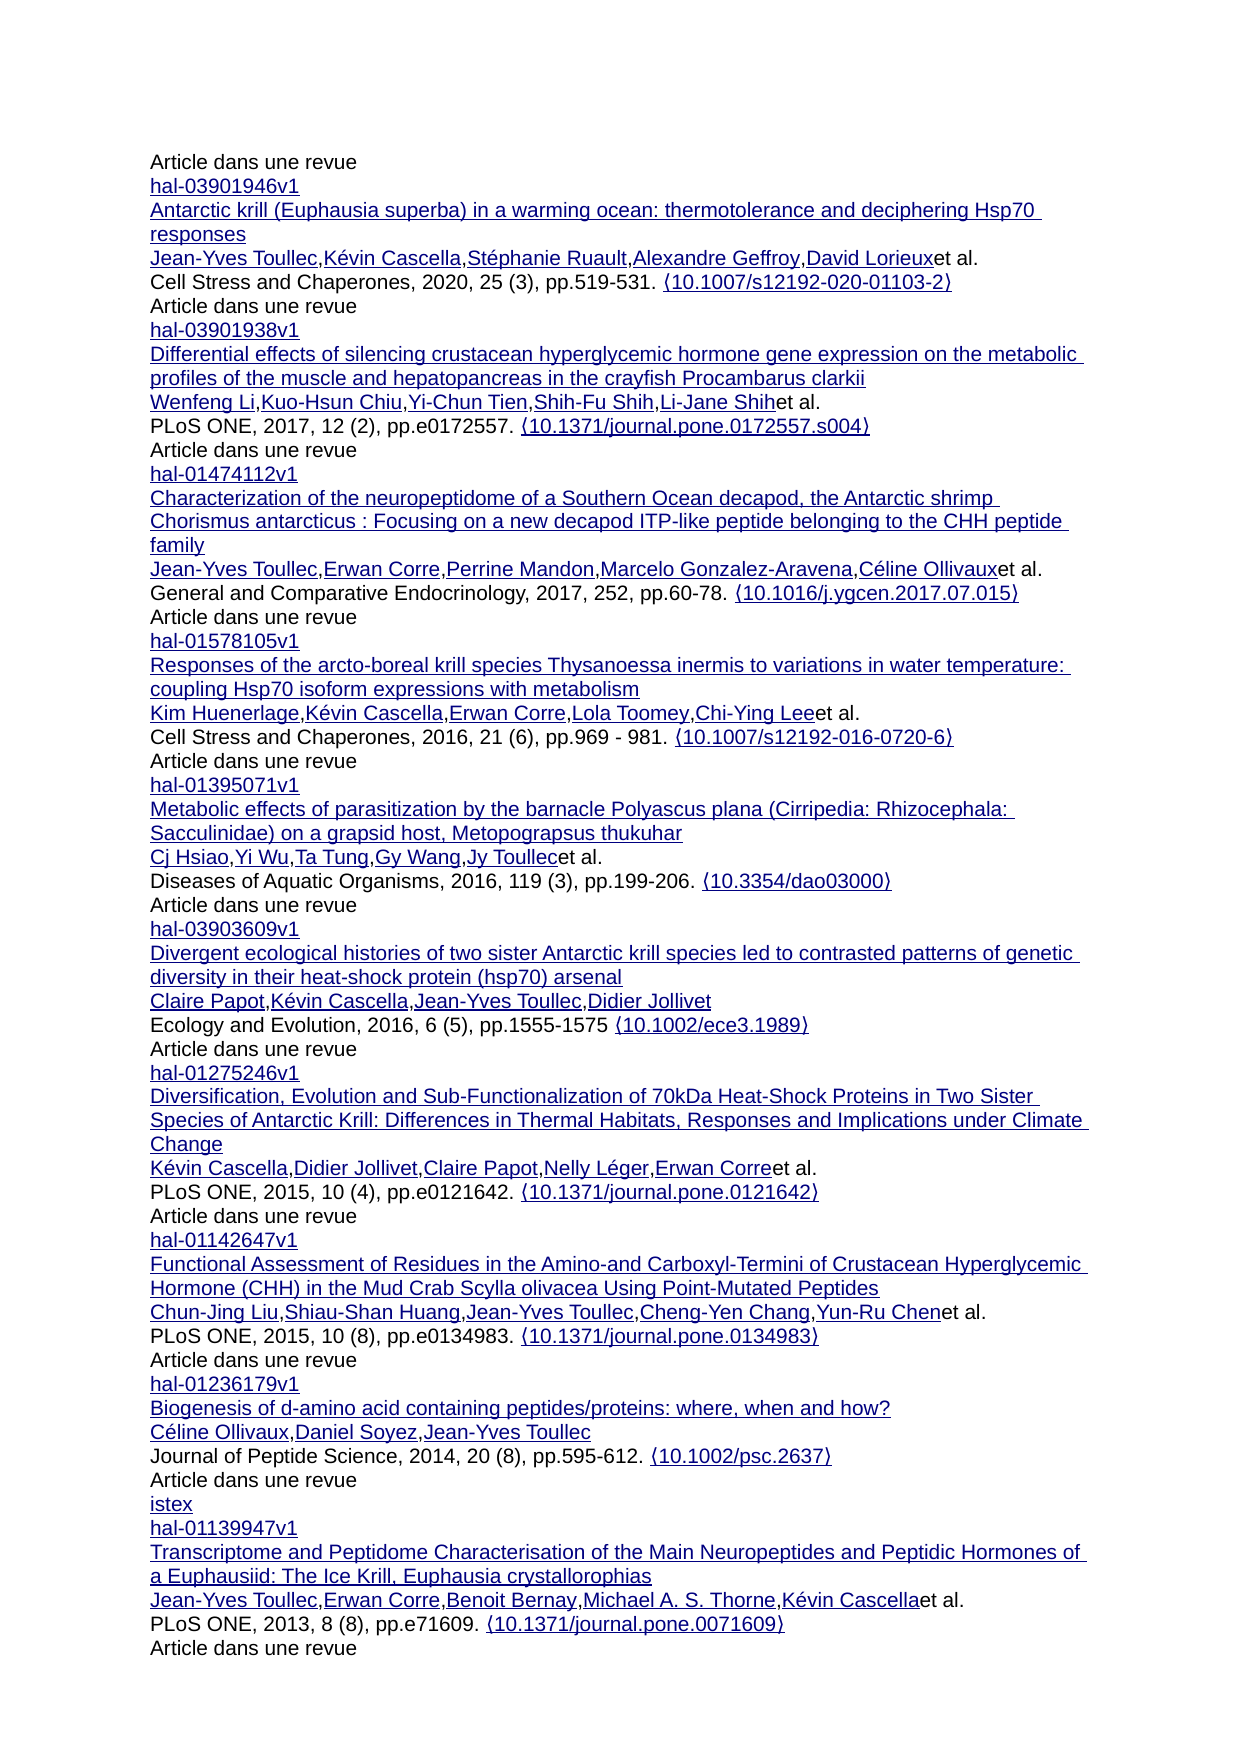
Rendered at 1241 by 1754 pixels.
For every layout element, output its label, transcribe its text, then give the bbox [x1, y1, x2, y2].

table_cell Article dans une revue hal-03901946v1 [150, 150, 1090, 198]
table_cell Diversification, Evolution and Sub-Functionalization of 70kDa Heat-Shock Proteins in Two Sister Species of Antarctic Krill: Differences in Thermal Habitats, Responses and Implications under Climate Change Kévin Cascella,Didier Jollivet,Claire Papot,Nelly Léger,Erwan Correet al. PLoS ONE, 2015, 10 (4), pp.e0121642. ⟨10.1371/journal.pone.0121642⟩ Article dans une revue hal-01142647v1 [150, 1084, 1090, 1252]
table_cell Transcriptome and Peptidome Characterisation of the Main Neuropeptides and Peptidic Hormones of a Euphausiid: The Ice Krill, Euphausia crystallorophias Jean-Yves Toullec,Erwan Corre,Benoit Bernay,Michael A. S. Thorne,Kévin Cascellaet al. PLoS ONE, 2013, 8 (8), pp.e71609. ⟨10.1371/journal.pone.0071609⟩ Article dans une revue [150, 1540, 1090, 1659]
table_cell Biogenesis of d-amino acid containing peptides/proteins: where, when and how? Céline Ollivaux,Daniel Soyez,Jean-Yves Toullec Journal of Peptide Science, 2014, 20 (8), pp.595-612. ⟨10.1002/psc.2637⟩ Article dans une revue istex hal-01139947v1 [150, 1396, 1090, 1539]
table_cell Antarctic krill (Euphausia superba) in a warming ocean: thermotolerance and deciphering Hsp70 responses Jean-Yves Toullec,Kévin Cascella,Stéphanie Ruault,Alexandre Geffroy,David Lorieuxet al. Cell Stress and Chaperones, 2020, 25 (3), pp.519-531. ⟨10.1007/s12192-020-01103-2⟩ Article dans une revue hal-03901938v1 [150, 198, 1090, 342]
table_cell Characterization of the neuropeptidome of a Southern Ocean decapod, the Antarctic shrimp Chorismus antarcticus : Focusing on a new decapod ITP-like peptide belonging to the CHH peptide family Jean-Yves Toullec,Erwan Corre,Perrine Mandon,Marcelo Gonzalez-Aravena,Céline Ollivauxet al. General and Comparative Endocrinology, 2017, 252, pp.60-78. ⟨10.1016/j.ygcen.2017.07.015⟩ Article dans une revue hal-01578105v1 [150, 485, 1090, 653]
table_cell Responses of the arcto-boreal krill species Thysanoessa inermis to variations in water temperature: coupling Hsp70 isoform expressions with metabolism Kim Huenerlage,Kévin Cascella,Erwan Corre,Lola Toomey,Chi-Ying Leeet al. Cell Stress and Chaperones, 2016, 21 (6), pp.969 - 981. ⟨10.1007/s12192-016-0720-6⟩ Article dans une revue hal-01395071v1 [150, 653, 1090, 797]
table_cell Divergent ecological histories of two sister Antarctic krill species led to contrasted patterns of genetic diversity in their heat-shock protein (hsp70) arsenal Claire Papot,Kévin Cascella,Jean-Yves Toullec,Didier Jollivet Ecology and Evolution, 2016, 6 (5), pp.1555-1575 ⟨10.1002/ece3.1989⟩ Article dans une revue hal-01275246v1 [150, 941, 1090, 1084]
table_cell Differential effects of silencing crustacean hyperglycemic hormone gene expression on the metabolic profiles of the muscle and hepatopancreas in the crayfish Procambarus clarkii Wenfeng Li,Kuo-Hsun Chiu,Yi-Chun Tien,Shih-Fu Shih,Li-Jane Shihet al. PLoS ONE, 2017, 12 (2), pp.e0172557. ⟨10.1371/journal.pone.0172557.s004⟩ Article dans une revue hal-01474112v1 [150, 342, 1090, 485]
table_cell Metabolic effects of parasitization by the barnacle Polyascus plana (Cirripedia: Rhizocephala: Sacculinidae) on a grapsid host, Metopograpsus thukuhar Cj Hsiao,Yi Wu,Ta Tung,Gy Wang,Jy Toullecet al. Diseases of Aquatic Organisms, 2016, 119 (3), pp.199-206. ⟨10.3354/dao03000⟩ Article dans une revue hal-03903609v1 [150, 797, 1090, 941]
table_cell Functional Assessment of Residues in the Amino-and Carboxyl-Termini of Crustacean Hyperglycemic Hormone (CHH) in the Mud Crab Scylla olivacea Using Point-Mutated Peptides Chun-Jing Liu,Shiau-Shan Huang,Jean-Yves Toullec,Cheng-Yen Chang,Yun-Ru Chenet al. PLoS ONE, 2015, 10 (8), pp.e0134983. ⟨10.1371/journal.pone.0134983⟩ Article dans une revue hal-01236179v1 [150, 1252, 1090, 1396]
